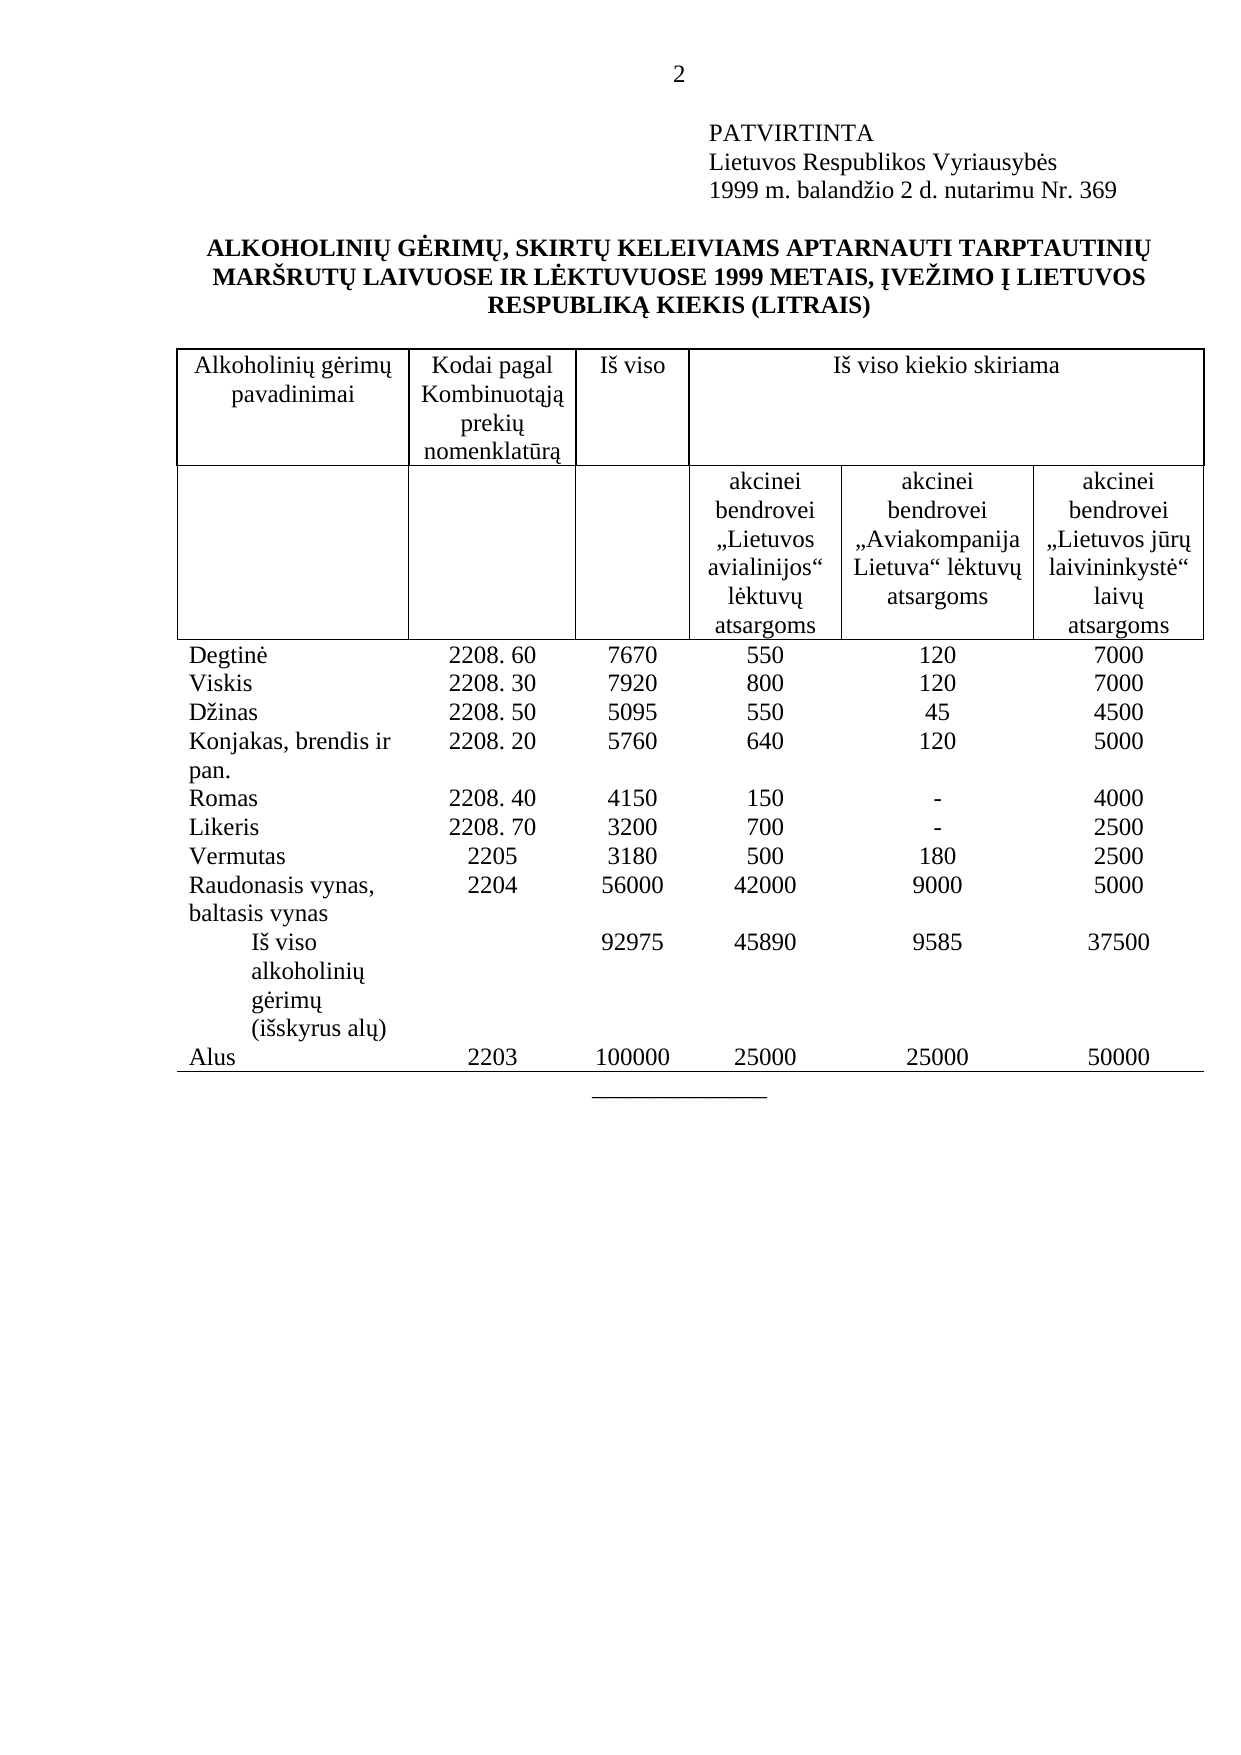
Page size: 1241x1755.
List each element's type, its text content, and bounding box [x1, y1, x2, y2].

table_cell Konjakas, brendis ir pan. [177, 726, 409, 783]
table_cell 2208. 50 [409, 697, 576, 726]
table_cell - [841, 784, 1033, 812]
table_cell 50000 [1034, 1042, 1204, 1071]
table_cell 37500 [1034, 927, 1204, 1042]
table_cell 150 [689, 784, 841, 812]
table_cell 2208. 30 [409, 669, 576, 697]
table_cell 120 [841, 640, 1033, 668]
table_cell akcinei bendrovei „Aviakompanija Lietuva“ lėktuvų atsargoms [842, 466, 1033, 639]
table_cell 7000 [1034, 669, 1204, 697]
table_cell Vermutas [177, 841, 409, 870]
table_cell [409, 927, 576, 1042]
table_cell 4150 [576, 784, 689, 812]
table_cell [576, 466, 689, 639]
table_cell 56000 [576, 870, 689, 927]
table_cell 25000 [689, 1042, 841, 1071]
table_cell 4000 [1034, 784, 1204, 812]
table_cell 700 [689, 812, 841, 841]
table_header Kodai pagal Kombinuotąją prekių nomenklatūrą [410, 350, 575, 465]
table_cell 550 [689, 697, 841, 726]
table_cell 7670 [576, 640, 689, 668]
table_cell 2208. 40 [409, 784, 576, 812]
table_cell Romas [177, 784, 409, 812]
table_cell 2500 [1034, 841, 1204, 870]
table_cell 5760 [576, 726, 689, 783]
table_cell 120 [841, 669, 1033, 697]
table_cell 550 [689, 640, 841, 668]
table_cell 2500 [1034, 812, 1204, 841]
table_cell 2208. 70 [409, 812, 576, 841]
table_cell 180 [841, 841, 1033, 870]
table_cell Raudonasis vynas, baltasis vynas [177, 870, 409, 927]
table_cell 800 [689, 669, 841, 697]
table_cell 2208. 60 [409, 640, 576, 668]
table_cell 2205 [409, 841, 576, 870]
table_cell Likeris [177, 812, 409, 841]
table_cell Alus [177, 1042, 409, 1071]
table_cell 3180 [576, 841, 689, 870]
table_cell 120 [841, 726, 1033, 783]
table_cell [178, 466, 408, 639]
table_cell 7920 [576, 669, 689, 697]
table_header Iš viso kiekio skiriama [690, 350, 1203, 465]
table_cell 500 [689, 841, 841, 870]
table_cell 9000 [841, 870, 1033, 927]
table_cell 92975 [576, 927, 689, 1042]
table_cell [409, 466, 575, 639]
table_cell akcinei bendrovei „Lietuvos avialinijos“ lėktuvų atsargoms [690, 466, 841, 639]
table_cell 45 [841, 697, 1033, 726]
table_cell - [841, 812, 1033, 841]
table_cell 100000 [576, 1042, 689, 1071]
table_cell 4500 [1034, 697, 1204, 726]
table_cell 7000 [1034, 640, 1204, 668]
table_cell 5000 [1034, 726, 1204, 783]
table_cell Iš viso alkoholinių gėrimų (išskyrus alų) [177, 927, 409, 1042]
table_cell 3200 [576, 812, 689, 841]
table_cell 5095 [576, 697, 689, 726]
table_cell 640 [689, 726, 841, 783]
table_cell 2208. 20 [409, 726, 576, 783]
table_cell 2203 [409, 1042, 576, 1071]
table_header Iš viso [577, 350, 688, 465]
table_cell 45890 [689, 927, 841, 1042]
text 1999 m. balandžio 2 d. nutarimu Nr. 369 [177, 176, 1181, 204]
table_cell 25000 [841, 1042, 1033, 1071]
table_cell akcinei bendrovei „Lietuvos jūrų laivininkystė“ laivų atsargoms [1034, 466, 1203, 639]
table_cell 9585 [841, 927, 1033, 1042]
table_cell Džinas [177, 697, 409, 726]
table_header Alkoholinių gėrimų pavadinimai [178, 350, 408, 465]
text Alkoholinių gėrimų, skirtų keleiviams aptarnauti tarptautinių maršrutų laivuose ir lėktuvuose 1999 metais, įvežimo į Lietuvos Respubliką kiekis (litrais) [177, 233, 1181, 319]
table_cell Degtinė [177, 640, 409, 668]
text ______________ [177, 1072, 1181, 1101]
table_cell 2204 [409, 870, 576, 927]
table_cell 42000 [689, 870, 841, 927]
table_cell Viskis [177, 669, 409, 697]
table_cell 5000 [1034, 870, 1204, 927]
text Lietuvos Respublikos Vyriausybės [177, 147, 1181, 176]
text PATVIRTINTA [177, 118, 1181, 147]
